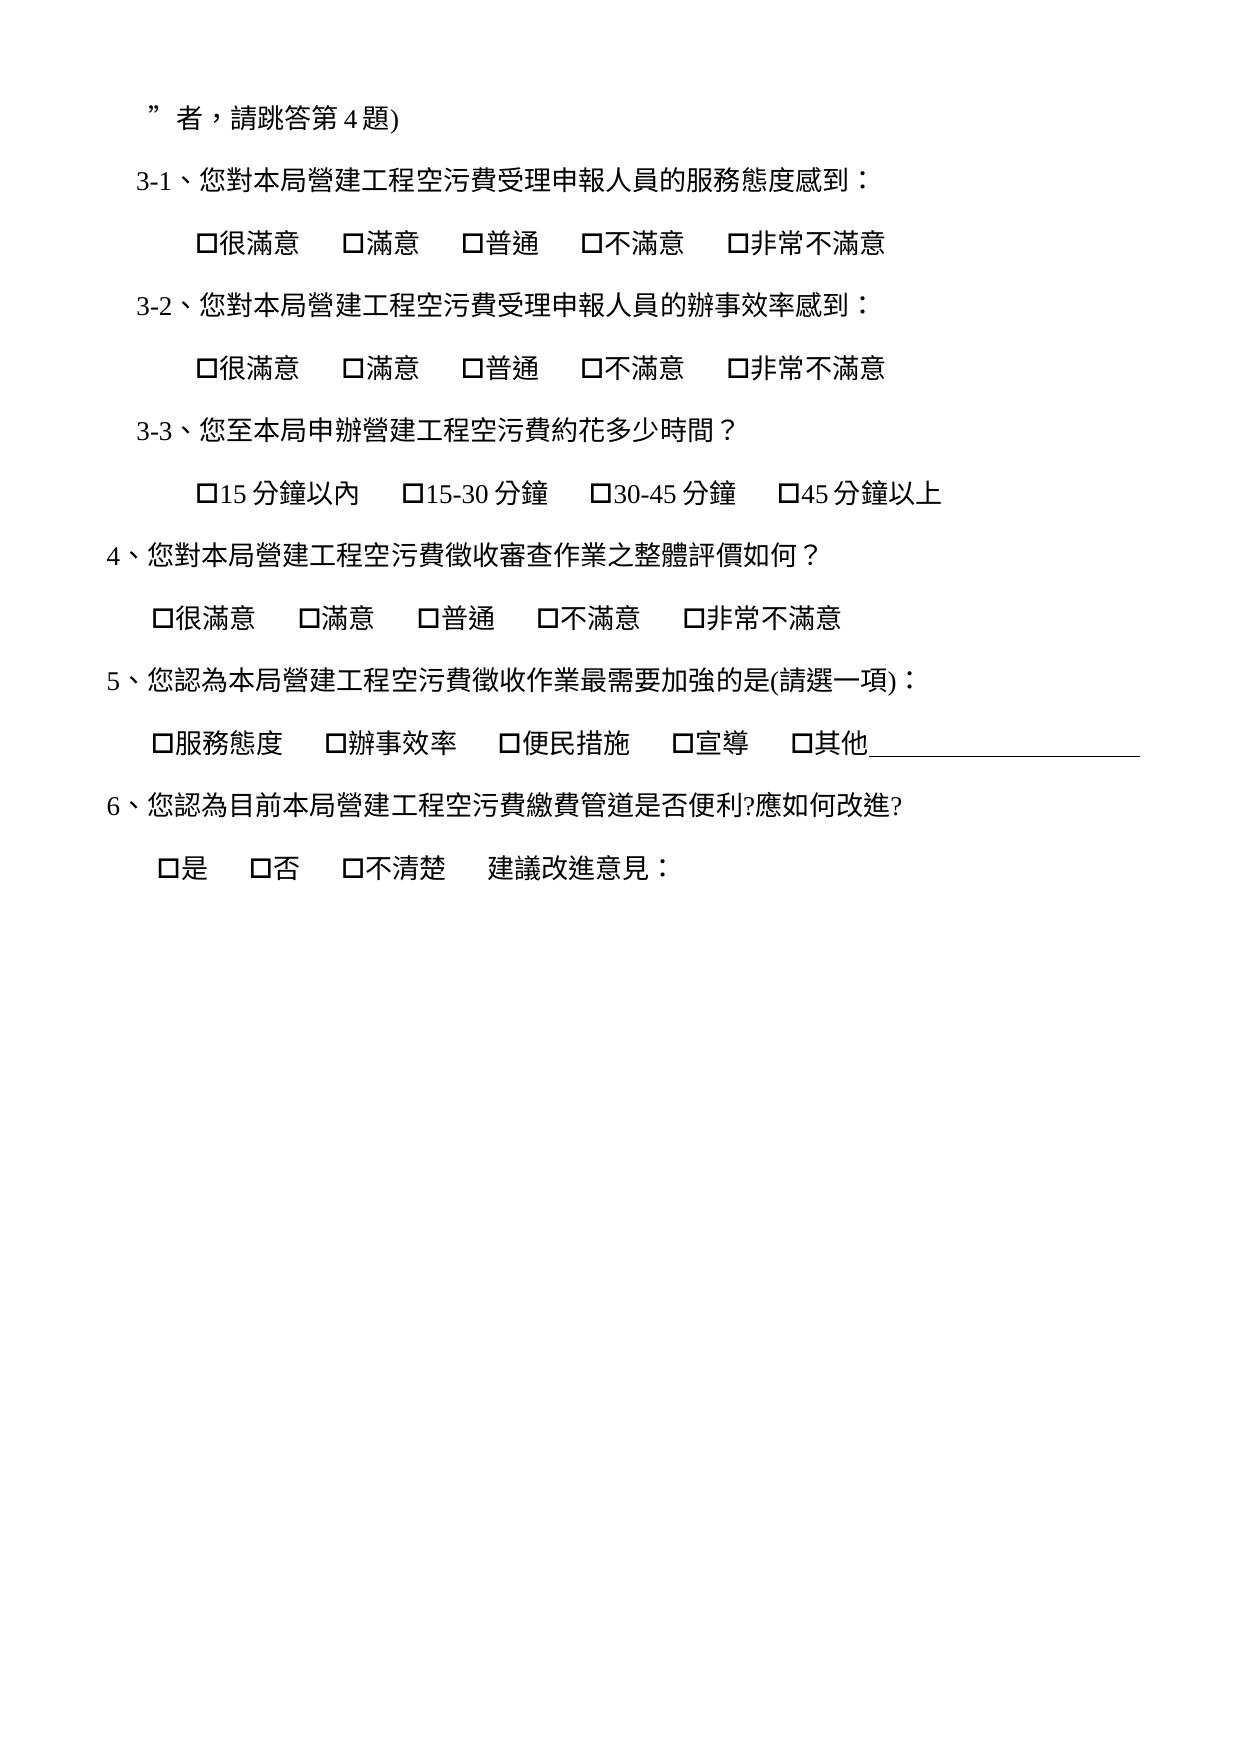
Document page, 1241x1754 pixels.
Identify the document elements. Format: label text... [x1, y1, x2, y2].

text 5、您認為本局營建工程空污費徵收作業最需要加強的是(請選一項)： [106, 637, 1152, 700]
text 3-2、您對本局營建工程空污費受理申報人員的辦事效率感到： [136, 262, 1152, 325]
text 很滿意 滿意 普通 不滿意 非常不滿意 [195, 200, 1152, 262]
text 很滿意 滿意 普通 不滿意 非常不滿意 [195, 325, 1152, 387]
text 6、您認為目前本局營建工程空污費繳費管道是否便利?應如何改進? [106, 762, 1152, 825]
text 15分鐘以內 15-30分鐘 30-45分鐘 45分鐘以上 [195, 450, 1152, 512]
text ”者，請跳答第4題) [106, 75, 1152, 137]
text 3-3、您至本局申辦營建工程空污費約花多少時間？ [136, 387, 1152, 450]
text 服務態度 辦事效率 便民措施 宣導 其他 [106, 700, 1152, 762]
text 很滿意 滿意 普通 不滿意 非常不滿意 [151, 575, 1152, 637]
text 是 否 不清楚 建議改進意見： [106, 825, 1152, 887]
text 3-1、您對本局營建工程空污費受理申報人員的服務態度感到： [136, 137, 1152, 200]
text 4、您對本局營建工程空污費徵收審查作業之整體評價如何？ [106, 512, 1152, 575]
